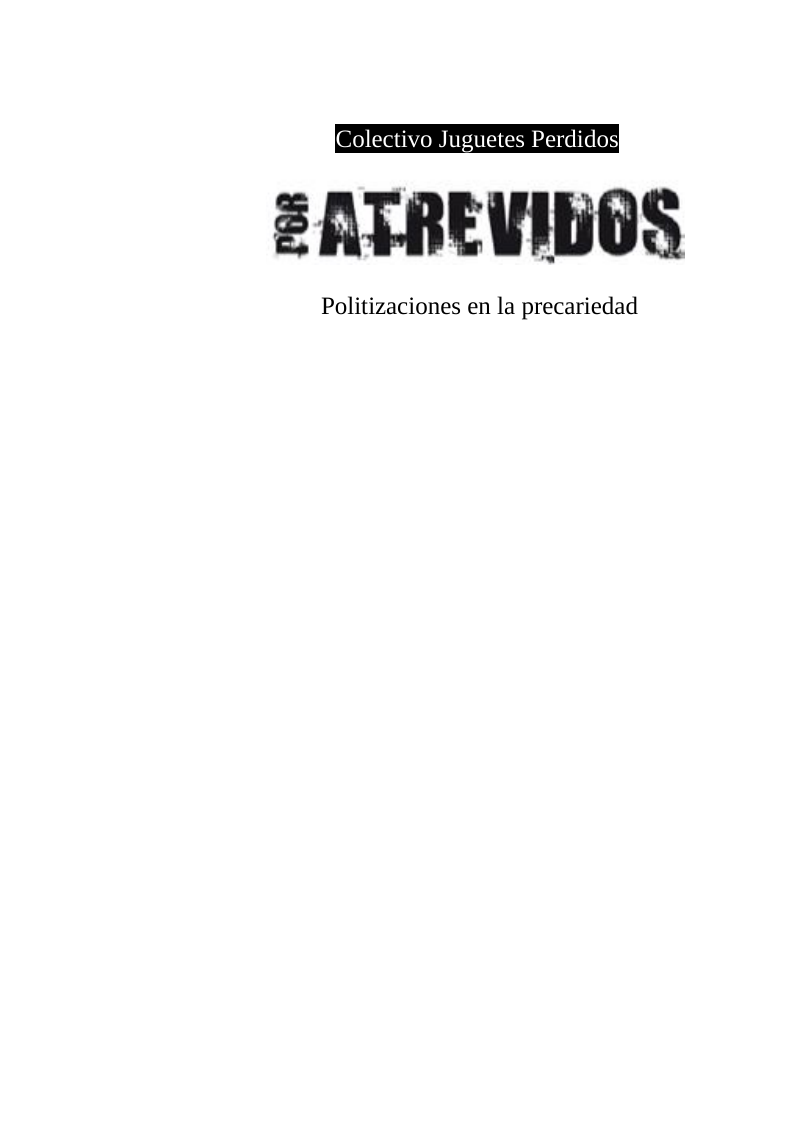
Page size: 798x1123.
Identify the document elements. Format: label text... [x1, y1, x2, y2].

picture [265, 168, 685, 265]
text Politizaciones en la precariedad [321, 291, 679, 320]
text Colectivo Juguetes Perdidos [335, 124, 679, 153]
